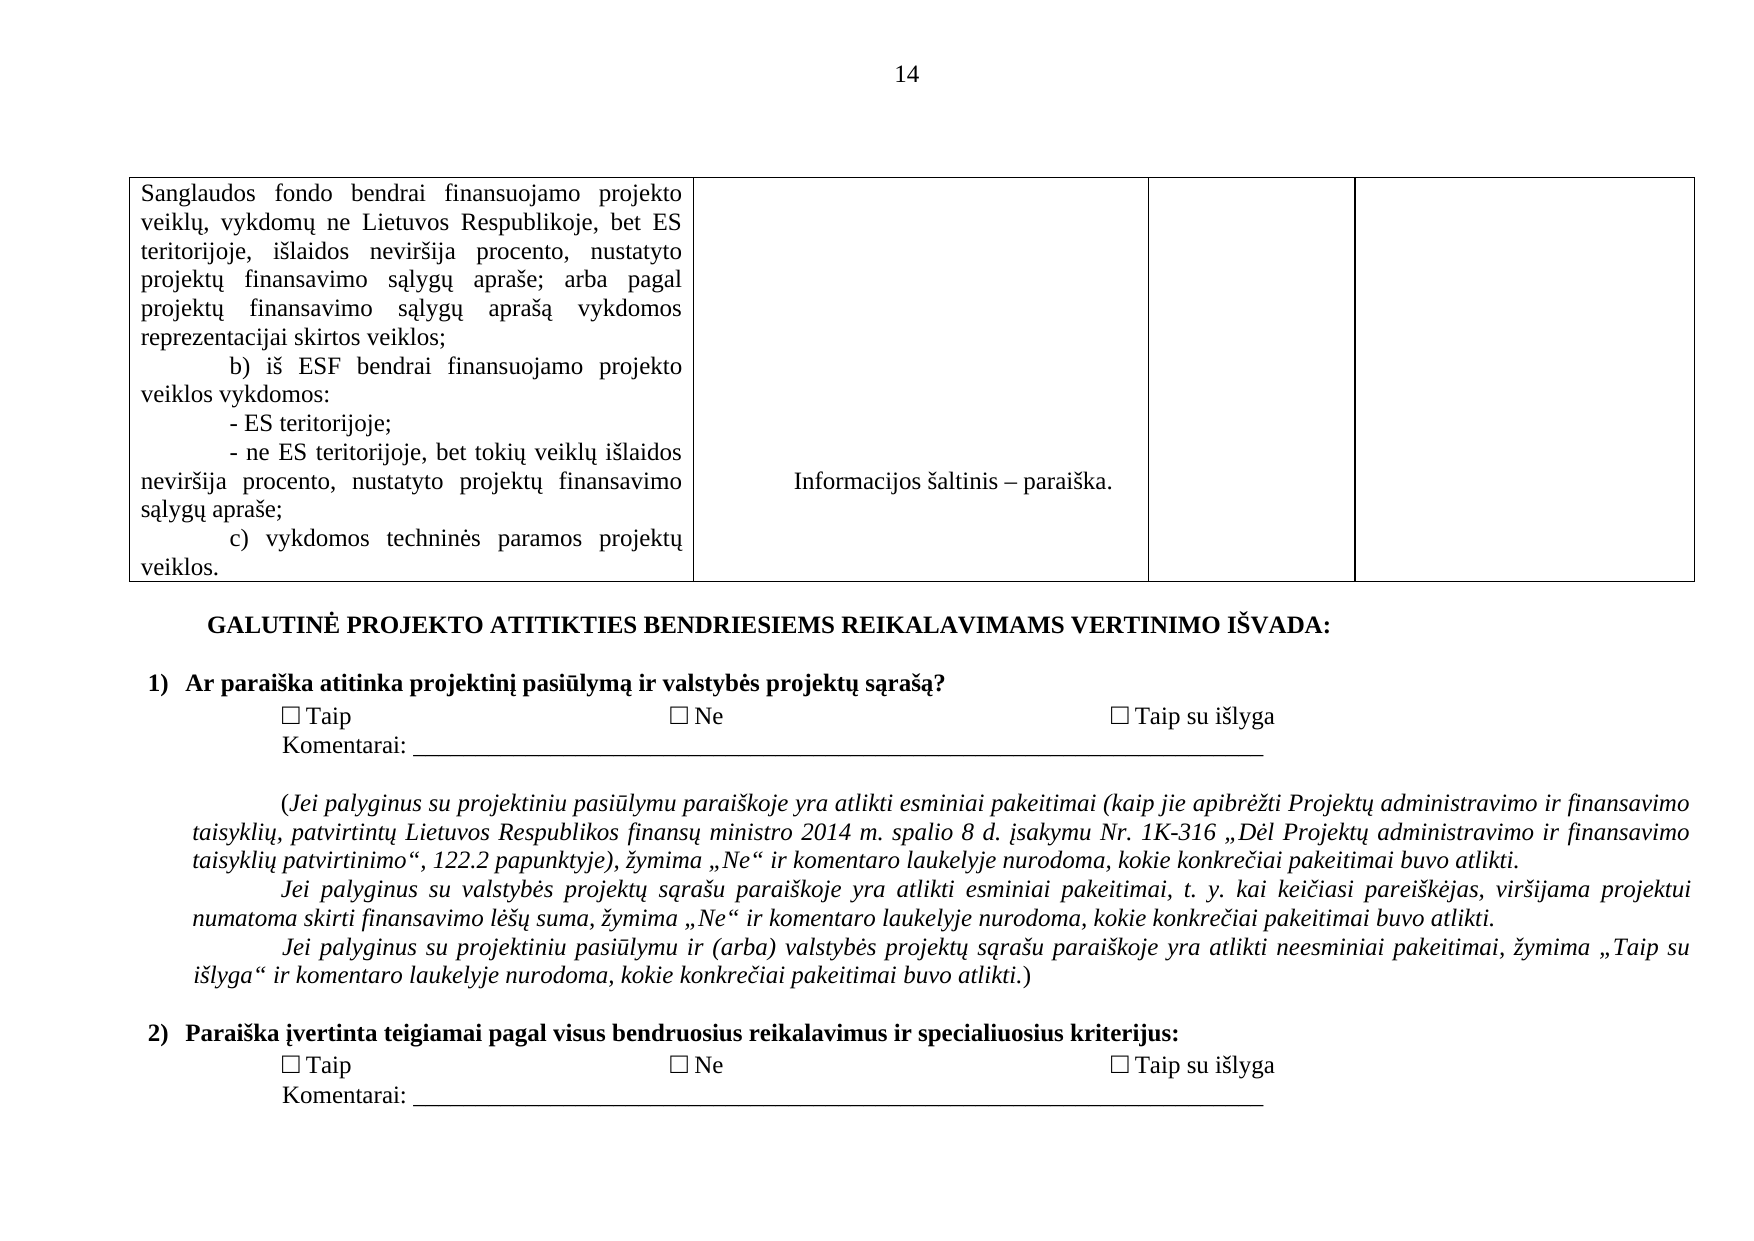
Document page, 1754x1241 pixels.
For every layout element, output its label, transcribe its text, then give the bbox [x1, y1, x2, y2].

text (Jei palyginus su projektiniu pasiūlymu paraiškoje yra atlikti esminiai pakeitimai (kaip jie apibrėžti Projektų administravimo ir finansavimo taisyklių, patvirtintų Lietuvos Respublikos finansų ministro 2014 m. spalio 8 d. įsakymu Nr. 1K-316 „Dėl Projektų administravimo ir finansavimo taisyklių patvirtinimo“, 122.2 papunktyje), žymima „Ne“ ir komentaro laukelyje nurodoma, kokie konkrečiai pakeitimai buvo atlikti. [192, 788, 1695, 874]
text Jei palyginus su valstybės projektų sąrašu paraiškoje yra atlikti esminiai pakeitimai, t. y. kai keičiasi pareiškėjas, viršijama projektui numatoma skirti finansavimo lėšų suma, žymima „Ne“ ir komentaro laukelyje nurodoma, kokie konkrečiai pakeitimai buvo atlikti. [192, 874, 1695, 932]
text □ Taip □ Ne □ Taip su išlyga [193, 1047, 1695, 1080]
table_cell Sanglaudos fondo bendrai finansuojamo projekto veiklų, vykdomų ne Lietuvos Respublikoje, bet ES teritorijoje, išlaidos neviršija procento, nustatyto projektų finansavimo sąlygų apraše; arba pagal projektų finansavimo sąlygų aprašą vykdomos reprezentacijai skirtos veiklos; b) iš ESF bendrai finansuojamo projekto veiklos vykdomos: - ES teritorijoje; - ne ES teritorijoje, bet tokių veiklų išlaidos neviršija procento, nustatyto projektų finansavimo sąlygų apraše; c) vykdomos techninės paramos projektų veiklos. [130, 178, 693, 581]
text □ Taip □ Ne □ Taip su išlyga [193, 697, 1695, 730]
text Komentarai: ____________________________________________________________________ [193, 1080, 1695, 1109]
table_cell [1356, 178, 1694, 581]
text 1) Ar paraiška atitinka projektinį pasiūlymą ir valstybės projektų sąrašą? [148, 668, 1695, 697]
text Jei palyginus su projektiniu pasiūlymu ir (arba) valstybės projektų sąrašu paraiškoje yra atlikti neesminiai pakeitimai, žymima „Taip su išlyga“ ir komentaro laukelyje nurodoma, kokie konkrečiai pakeitimai buvo atlikti.) [193, 932, 1695, 989]
table_cell [1149, 178, 1354, 581]
table_cell Informacijos šaltinis – paraiška. [694, 178, 1148, 581]
text 2) Paraiška įvertinta teigiamai pagal visus bendruosius reikalavimus ir specialiuosius kriterijus: [148, 1018, 1695, 1047]
text Komentarai: ____________________________________________________________________ [193, 730, 1695, 759]
text GALUTINĖ PROJEKTO ATITIKTIES BENDRIESIEMS REIKALAVIMAMS VERTINIMO IŠVADA: [118, 611, 1695, 639]
